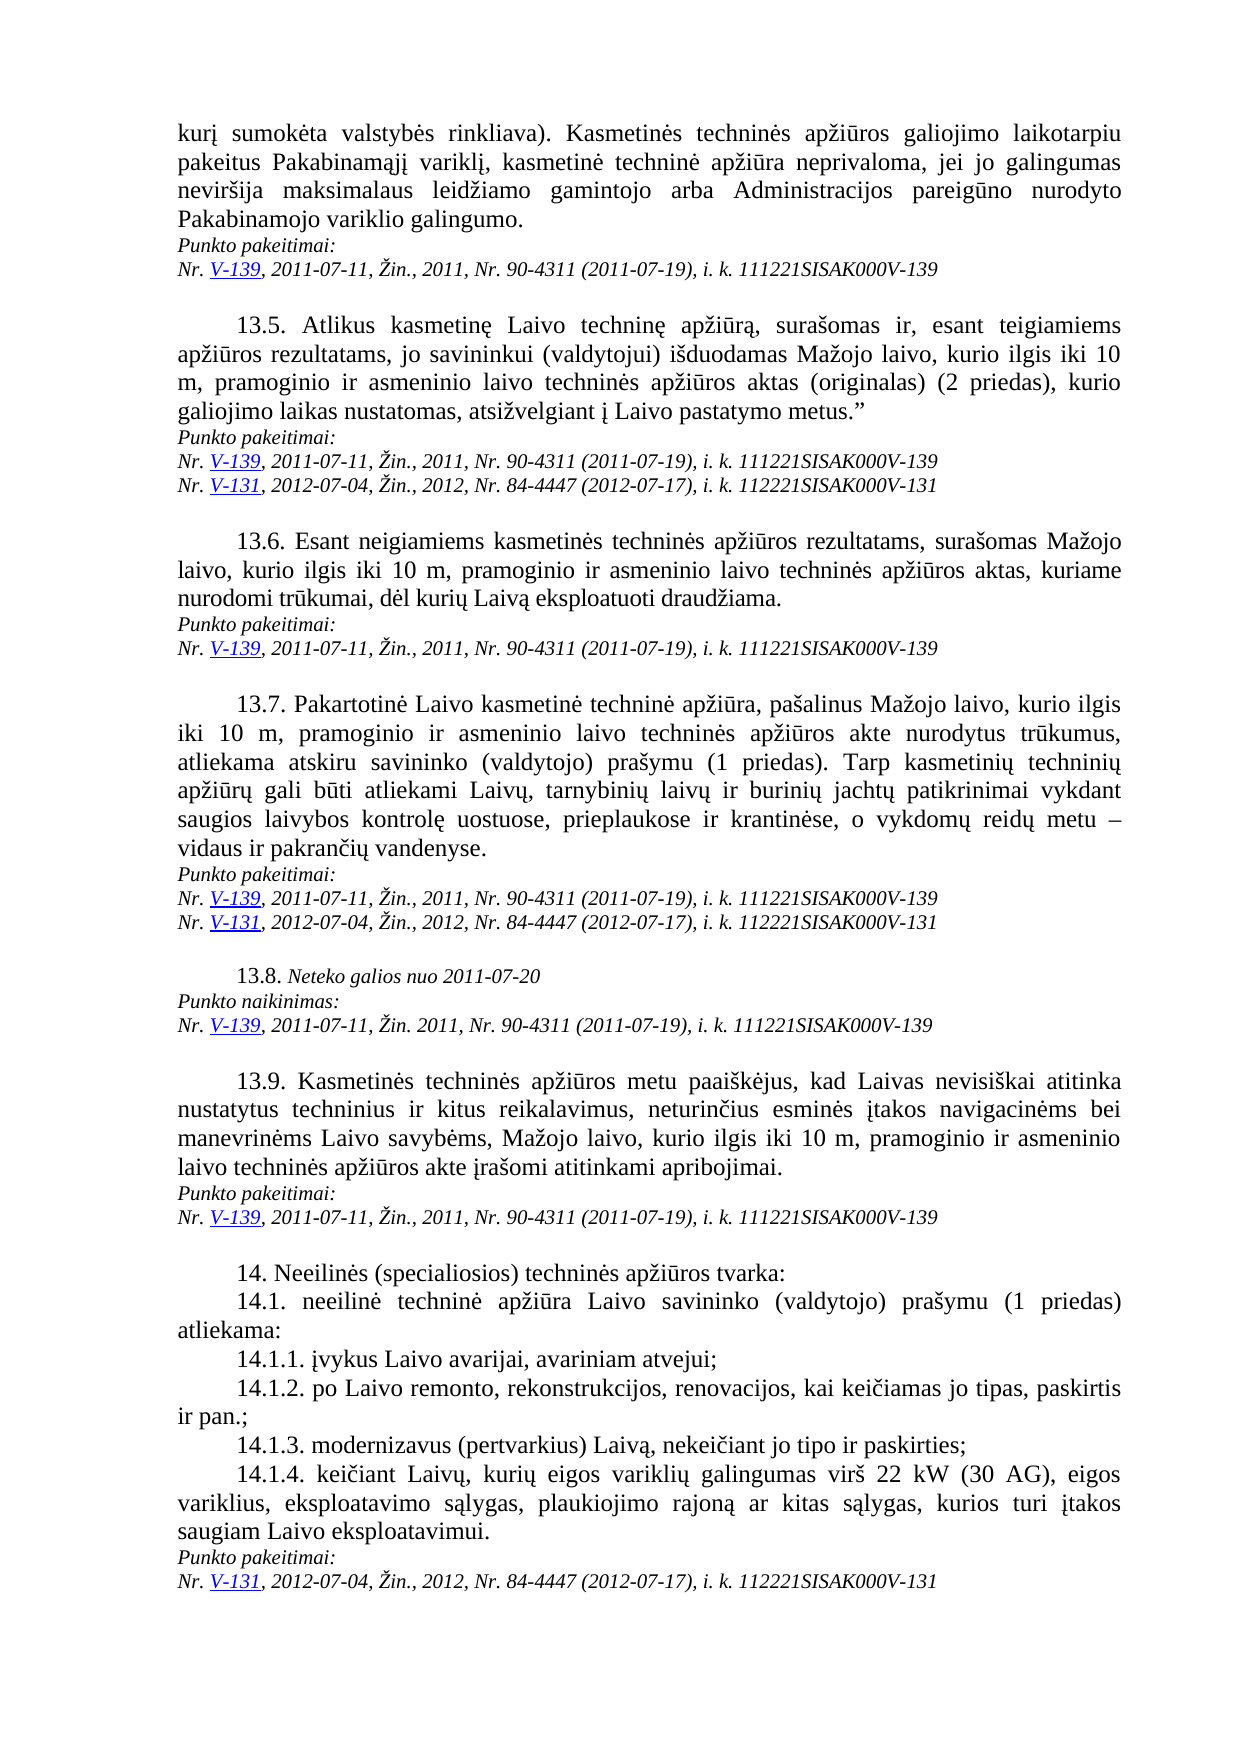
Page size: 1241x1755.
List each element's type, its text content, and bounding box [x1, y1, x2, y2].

text Punkto naikinimas: [177, 989, 1122, 1013]
text kurį sumokėta valstybės rinkliava). Kasmetinės techninės apžiūros galiojimo laikotarpiu pakeitus Pakabinamąjį variklį, kasmetinė techninė apžiūra neprivaloma, jei jo galingumas neviršija maksimalaus leidžiamo gamintojo arba Administracijos pareigūno nurodyto Pakabinamojo variklio galingumo. [177, 118, 1122, 233]
text Punkto pakeitimai: [177, 425, 1122, 449]
text 13.9. Kasmetinės techninės apžiūros metu paaiškėjus, kad Laivas nevisiškai atitinka nustatytus techninius ir kitus reikalavimus, neturinčius esminės įtakos navigacinėms bei manevrinėms Laivo savybėms, Mažojo laivo, kurio ilgis iki 10 m, pramoginio ir asmeninio laivo techninės apžiūros akte įrašomi atitinkami apribojimai. [177, 1066, 1122, 1181]
text 14.1.2. po Laivo remonto, rekonstrukcijos, renovacijos, kai keičiamas jo tipas, paskirtis ir pan.; [177, 1373, 1122, 1430]
text Punkto pakeitimai: [177, 1545, 1122, 1569]
text Punkto pakeitimai: [177, 862, 1122, 886]
text Nr. V-131, 2012-07-04, Žin., 2012, Nr. 84-4447 (2012-07-17), i. k. 112221SISAK000V-131 [177, 1569, 1122, 1593]
text Punkto pakeitimai: [177, 233, 1122, 257]
text Nr. V-139, 2011-07-11, Žin., 2011, Nr. 90-4311 (2011-07-19), i. k. 111221SISAK000V-139 [177, 886, 1122, 910]
text Nr. V-131, 2012-07-04, Žin., 2012, Nr. 84-4447 (2012-07-17), i. k. 112221SISAK000V-131 [177, 473, 1122, 497]
text 13.5. Atlikus kasmetinę Laivo techninę apžiūrą, surašomas ir, esant teigiamiems apžiūros rezultatams, jo savininkui (valdytojui) išduodamas Mažojo laivo, kurio ilgis iki 10 m, pramoginio ir asmeninio laivo techninės apžiūros aktas (originalas) (2 priedas), kurio galiojimo laikas nustatomas, atsižvelgiant į Laivo pastatymo metus.” [177, 310, 1122, 425]
text Punkto pakeitimai: [177, 612, 1122, 636]
text 14.1. neeilinė techninė apžiūra Laivo savininko (valdytojo) prašymu (1 priedas) atliekama: [177, 1286, 1122, 1344]
text Nr. V-139, 2011-07-11, Žin., 2011, Nr. 90-4311 (2011-07-19), i. k. 111221SISAK000V-139 [177, 636, 1122, 660]
text 14. Neeilinės (specialiosios) techninės apžiūros tvarka: [177, 1258, 1122, 1286]
text 14.1.4. keičiant Laivų, kurių eigos variklių galingumas virš 22 kW (30 AG), eigos variklius, eksploatavimo sąlygas, plaukiojimo rajoną ar kitas sąlygas, kurios turi įtakos saugiam Laivo eksploatavimui. [177, 1459, 1122, 1545]
text Nr. V-139, 2011-07-11, Žin., 2011, Nr. 90-4311 (2011-07-19), i. k. 111221SISAK000V-139 [177, 1205, 1122, 1229]
text Punkto pakeitimai: [177, 1181, 1122, 1205]
text Nr. V-131, 2012-07-04, Žin., 2012, Nr. 84-4447 (2012-07-17), i. k. 112221SISAK000V-131 [177, 910, 1122, 934]
text Nr. V-139, 2011-07-11, Žin., 2011, Nr. 90-4311 (2011-07-19), i. k. 111221SISAK000V-139 [177, 257, 1122, 281]
text 13.6. Esant neigiamiems kasmetinės techninės apžiūros rezultatams, surašomas Mažojo laivo, kurio ilgis iki 10 m, pramoginio ir asmeninio laivo techninės apžiūros aktas, kuriame nurodomi trūkumai, dėl kurių Laivą eksploatuoti draudžiama. [177, 526, 1122, 612]
text 14.1.1. įvykus Laivo avarijai, avariniam atvejui; [177, 1344, 1122, 1373]
text 13.7. Pakartotinė Laivo kasmetinė techninė apžiūra, pašalinus Mažojo laivo, kurio ilgis iki 10 m, pramoginio ir asmeninio laivo techninės apžiūros akte nurodytus trūkumus, atliekama atskiru savininko (valdytojo) prašymu (1 priedas). Tarp kasmetinių techninių apžiūrų gali būti atliekami Laivų, tarnybinių laivų ir burinių jachtų patikrinimai vykdant saugios laivybos kontrolę uostuose, prieplaukose ir krantinėse, o vykdomų reidų metu – vidaus ir pakrančių vandenyse. [177, 689, 1122, 862]
text 14.1.3. modernizavus (pertvarkius) Laivą, nekeičiant jo tipo ir paskirties; [177, 1430, 1122, 1459]
text Nr. V-139, 2011-07-11, Žin., 2011, Nr. 90-4311 (2011-07-19), i. k. 111221SISAK000V-139 [177, 449, 1122, 473]
text 13.8. Neteko galios nuo 2011-07-20 [177, 962, 1122, 989]
text Nr. V-139, 2011-07-11, Žin. 2011, Nr. 90-4311 (2011-07-19), i. k. 111221SISAK000V-139 [177, 1013, 1122, 1037]
